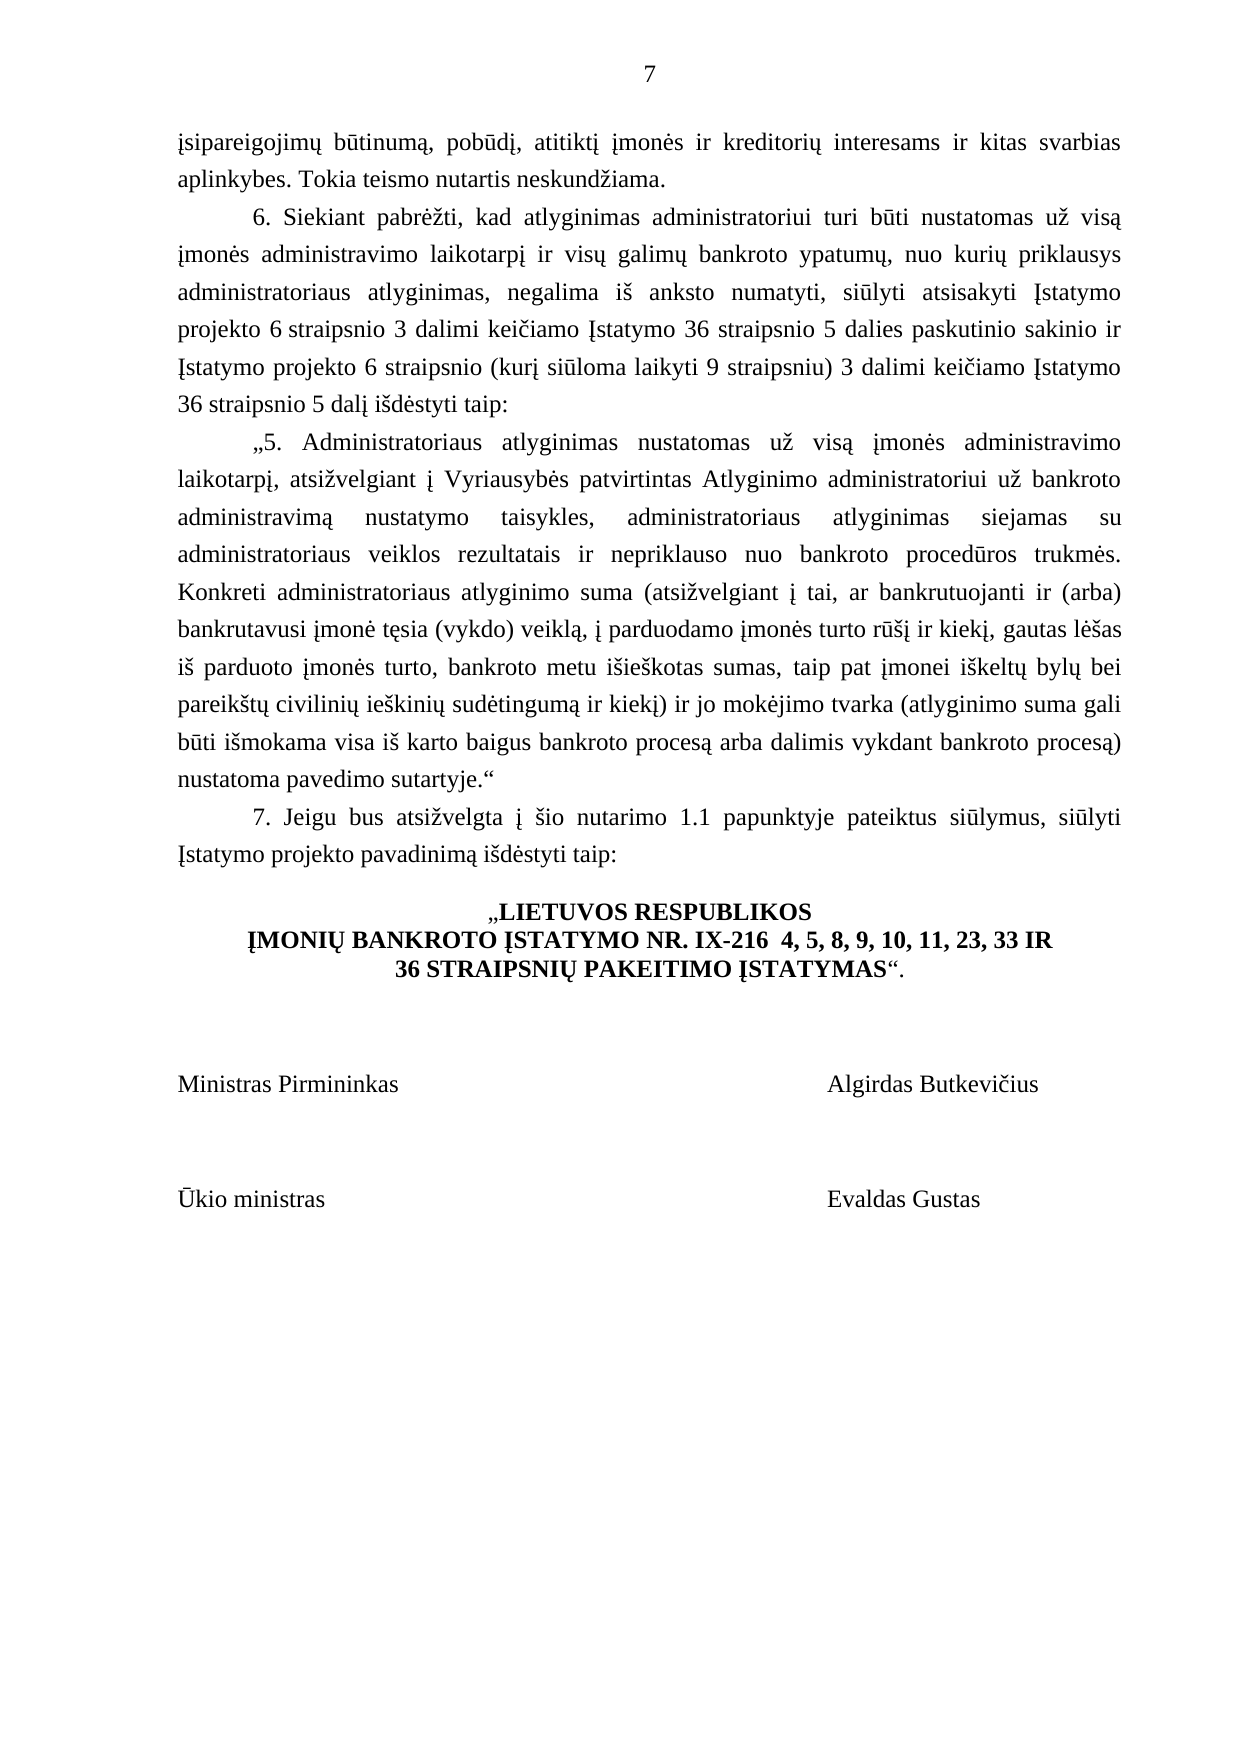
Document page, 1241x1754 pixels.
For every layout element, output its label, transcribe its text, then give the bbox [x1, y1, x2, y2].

text Ministras Pirmininkas Algirdas Butkevičius [177, 1069, 1122, 1098]
text ĮMONIŲ BANKROTO ĮSTATYMO NR. IX-216 4, 5, 8, 9, 10, 11, 23, 33 IR 36 straipsnių pakeitimo įstatymAS“. [177, 926, 1122, 983]
text įsipareigojimų būtinumą, pobūdį, atitiktį įmonės ir kreditorių interesams ir kitas svarbias aplinkybes. Tokia teismo nutartis neskundžiama. [177, 118, 1122, 193]
text 6. Siekiant pabrėžti, kad atlyginimas administratoriui turi būti nustatomas už visą įmonės administravimo laikotarpį ir visų galimų bankroto ypatumų, nuo kurių priklausys administratoriaus atlyginimas, negalima iš anksto numatyti, siūlyti atsisakyti Įstatymo projekto 6 straipsnio 3 dalimi keičiamo Įstatymo 36 straipsnio 5 dalies paskutinio sakinio ir Įstatymo projekto 6 straipsnio (kurį siūloma laikyti 9 straipsniu) 3 dalimi keičiamo Įstatymo 36 straipsnio 5 dalį išdėstyti taip: [177, 193, 1122, 418]
text Ūkio ministras Evaldas Gustas [177, 1184, 1122, 1213]
text „LIETUVOS RESPUBLIKOS [177, 897, 1122, 926]
text „5. Administratoriaus atlyginimas nustatomas už visą įmonės administravimo laikotarpį, atsižvelgiant į Vyriausybės patvirtintas Atlyginimo administratoriui už bankroto administravimą nustatymo taisykles, administratoriaus atlyginimas siejamas su administratoriaus veiklos rezultatais ir nepriklauso nuo bankroto procedūros trukmės. Konkreti administratoriaus atlyginimo suma (atsižvelgiant į tai, ar bankrutuojanti ir (arba) bankrutavusi įmonė tęsia (vykdo) veiklą, į parduodamo įmonės turto rūšį ir kiekį, gautas lėšas iš parduoto įmonės turto, bankroto metu išieškotas sumas, taip pat įmonei iškeltų bylų bei pareikštų civilinių ieškinių sudėtingumą ir kiekį) ir jo mokėjimo tvarka (atlyginimo suma gali būti išmokama visa iš karto baigus bankroto procesą arba dalimis vykdant bankroto procesą) nustatoma pavedimo sutartyje.“ [177, 418, 1122, 793]
text 7. Jeigu bus atsižvelgta į šio nutarimo 1.1 papunktyje pateiktus siūlymus, siūlyti Įstatymo projekto pavadinimą išdėstyti taip: [177, 793, 1122, 868]
